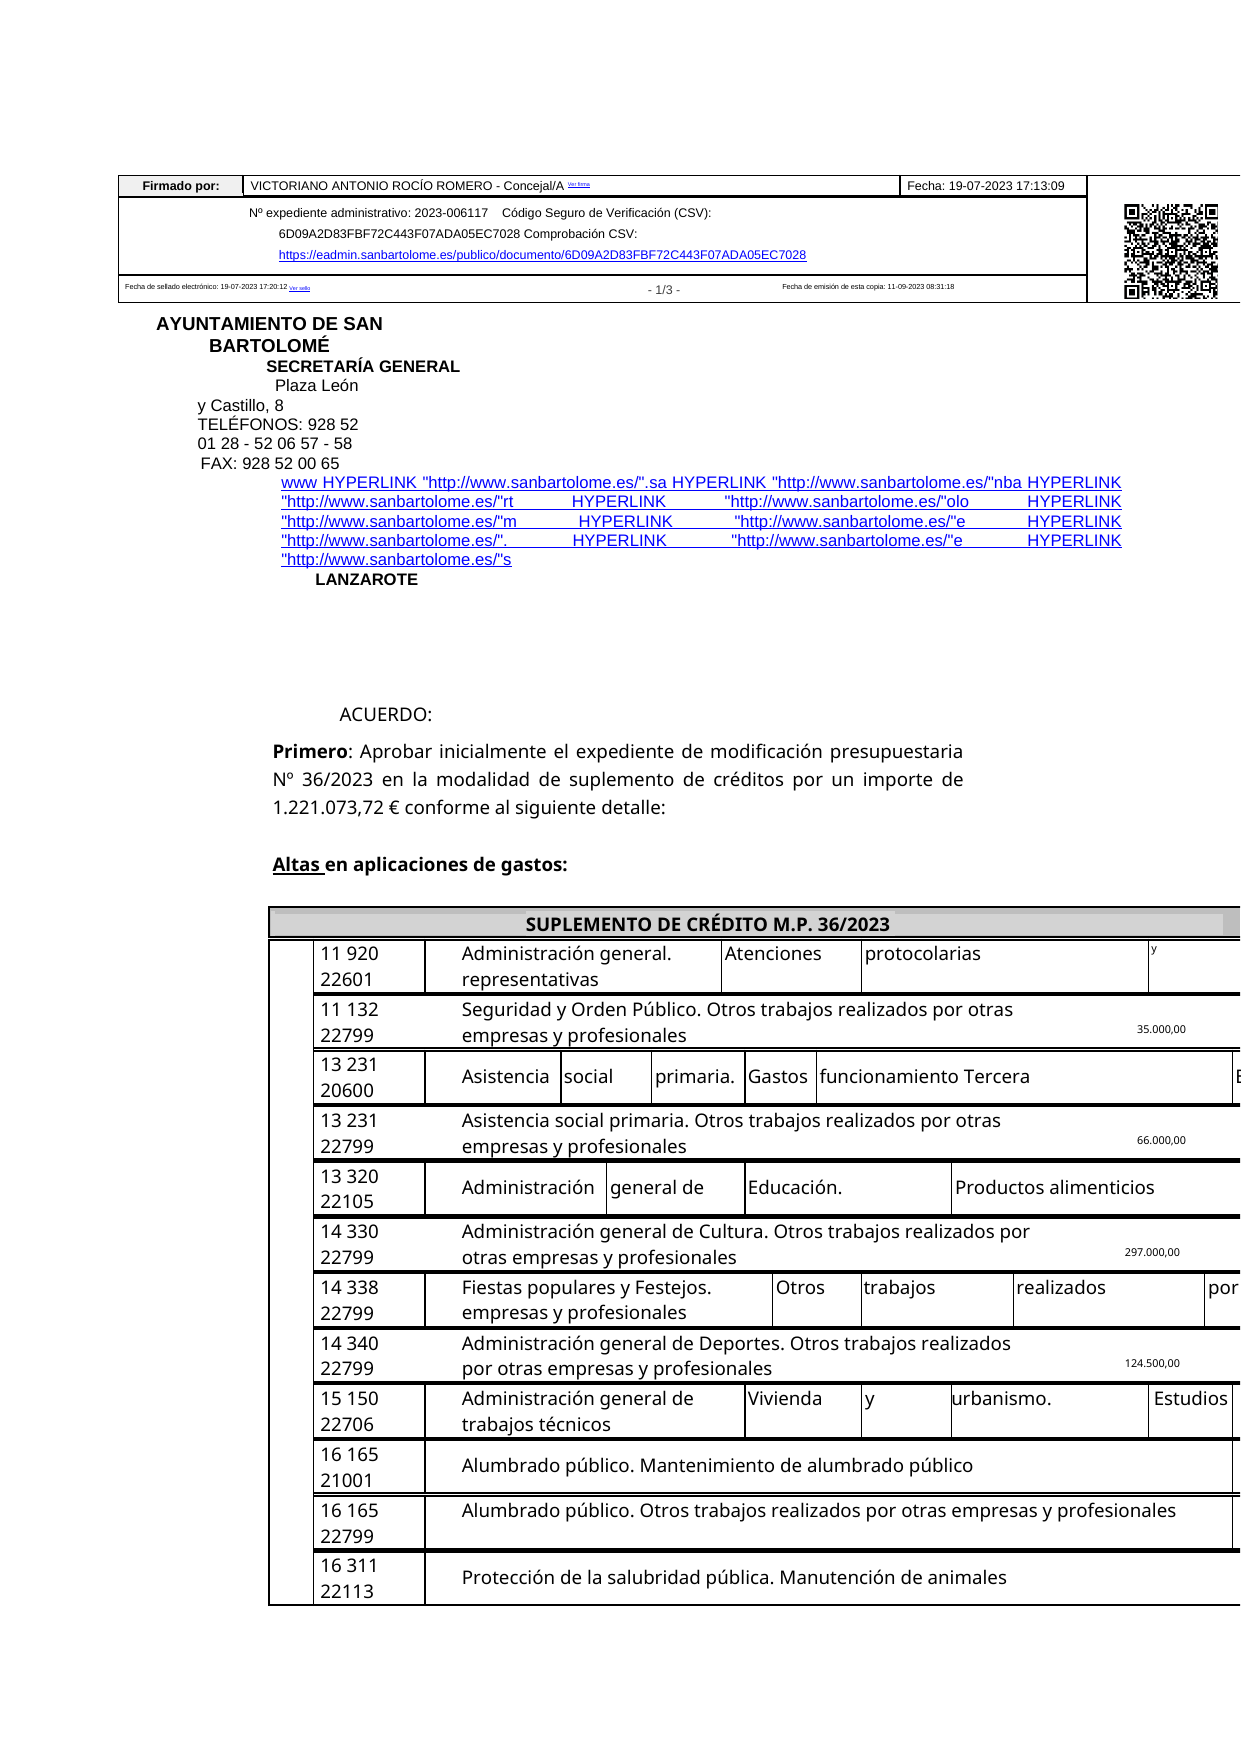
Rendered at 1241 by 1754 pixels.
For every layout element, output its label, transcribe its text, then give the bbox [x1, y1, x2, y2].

table_cell 11 132 Seguridad y Orden Público. Otros trabajos realizados por otras 22799 empresas y profesionales 35.000,00 [314, 996, 1240, 1047]
table_cell 16 311 22113 [314, 1553, 424, 1604]
table_cell protocolarias [862, 941, 1148, 992]
text "http://www.sanbartolome.es/"rt HYPERLINK "http://www.sanbartolome.es/"olo HYPERLINK [281, 491, 1122, 509]
table_header Fecha: 19-07-2023 17:13:09 [901, 176, 1086, 195]
text SECRETARÍA GENERAL [266, 357, 1122, 376]
text "http://www.sanbartolome.es/"s [281, 548, 1122, 569]
table_cell Fecha de sellado electrónico: 19-07-2023 17:20:12 Ver sello - 1/3 - Fecha de emisión de esta copia: 11-09-2023 08:31:18 [119, 276, 1086, 302]
table_cell Productos alimenticios [952, 1163, 1240, 1214]
table_cell funcionamiento Tercera [817, 1052, 1232, 1103]
table_cell por [1205, 1274, 1240, 1326]
table_cell [1233, 1385, 1240, 1437]
table_cell y 25.000,00 [1149, 941, 1240, 992]
table_cell Otros [773, 1274, 861, 1326]
table_cell Administración [426, 1163, 606, 1214]
text ACUERDO: [339, 701, 1025, 727]
table_cell Administración general. representativas [426, 941, 721, 992]
table_cell general de [607, 1163, 744, 1214]
table_cell Administración general de trabajos técnicos [426, 1385, 744, 1437]
table_cell 15 150 22706 [314, 1385, 424, 1437]
table_cell 11 920 22601 [314, 941, 424, 992]
text "http://www.sanbartolome.es/". HYPERLINK "http://www.sanbartolome.es/"e HYPERLINK [281, 529, 1122, 547]
table_cell [270, 941, 313, 1604]
table_cell Estudios [1149, 1385, 1232, 1437]
table_cell [1233, 1441, 1240, 1492]
table_header VICTORIANO ANTONIO ROCÍO ROMERO - Concejal/A Ver firma [244, 176, 899, 195]
table_cell 13 231 20600 [314, 1052, 424, 1103]
table_cell [1233, 1497, 1240, 1548]
table_cell Protección de la salubridad pública. Manutención de animales [426, 1553, 1240, 1604]
table_cell 16 165 22799 [314, 1497, 424, 1548]
table_cell Nº expediente administrativo: 2023-006117 Código Seguro de Verificación (CSV): 6D09A2D83FBF72C443F07ADA05EC7028 Comprobación CSV: https://eadmin.sanbartolome.es/publico/documento/6D09A2D83FBF72C443F07ADA05EC7028 [119, 198, 1086, 274]
text Plaza León y Castillo, 8 TELÉFONOS: 928 52 01 28 - 52 06 57 - 58 [197, 376, 368, 453]
table_cell social [562, 1052, 651, 1103]
table_cell Gastos [746, 1052, 816, 1103]
table_cell trabajos [862, 1274, 1013, 1326]
table_cell 13 320 22105 [314, 1163, 424, 1214]
table_cell Vivienda [746, 1385, 861, 1437]
table_cell Asistencia [426, 1052, 560, 1103]
text FAX: 928 52 00 65 [118, 453, 422, 473]
table_cell Edad [1233, 1052, 1240, 1103]
table_cell Atenciones [722, 941, 861, 992]
text www HYPERLINK "http://www.sanbartolome.es/".sa HYPERLINK "http://www.sanbartolome.es/"nba HYPERLINK [281, 473, 1122, 490]
table_cell y [862, 1385, 951, 1437]
table_cell primaria. [652, 1052, 744, 1103]
text AYUNTAMIENTO DE SAN BARTOLOMÉ [118, 313, 421, 356]
table_cell 14 340 Administración general de Deportes. Otros trabajos realizados 22799 por otras empresas y profesionales 124.500,00 [314, 1330, 1240, 1381]
table_header SUPLEMENTO DE CRÉDITO M.P. 36/2023 [270, 908, 1240, 936]
table_cell urbanismo. [952, 1385, 1148, 1437]
table_cell Educación. [746, 1163, 951, 1214]
text Primero: Aprobar inicialmente el expediente de modificación presupuestaria Nº 36/2023 en la modalidad de suplemento de créditos por un importe de 1.221.073,72 € conforme al siguiente detalle: [272, 738, 964, 820]
table_cell Fiestas populares y Festejos. empresas y profesionales [426, 1274, 772, 1326]
table_cell realizados [1014, 1274, 1204, 1326]
table_header Firmado por: [119, 176, 242, 193]
table_cell Alumbrado público. Mantenimiento de alumbrado público [426, 1441, 1232, 1492]
table_header [1088, 176, 1240, 302]
text "http://www.sanbartolome.es/"m HYPERLINK "http://www.sanbartolome.es/"e HYPERLINK [281, 510, 1122, 528]
table_cell 14 338 22799 [314, 1274, 424, 1326]
table_cell Alumbrado público. Otros trabajos realizados por otras empresas y profesionales [426, 1497, 1232, 1548]
table_cell 16 165 21001 [314, 1441, 424, 1492]
text Altas en aplicaciones de gastos: [272, 852, 1122, 877]
text LANZAROTE [315, 569, 871, 588]
table_cell 13 231 Asistencia social primaria. Otros trabajos realizados por otras 22799 empresas y profesionales 66.000,00 [314, 1107, 1240, 1158]
table_cell 14 330 Administración general de Cultura. Otros trabajos realizados por 22799 otras empresas y profesionales 297.000,00 [314, 1219, 1240, 1270]
